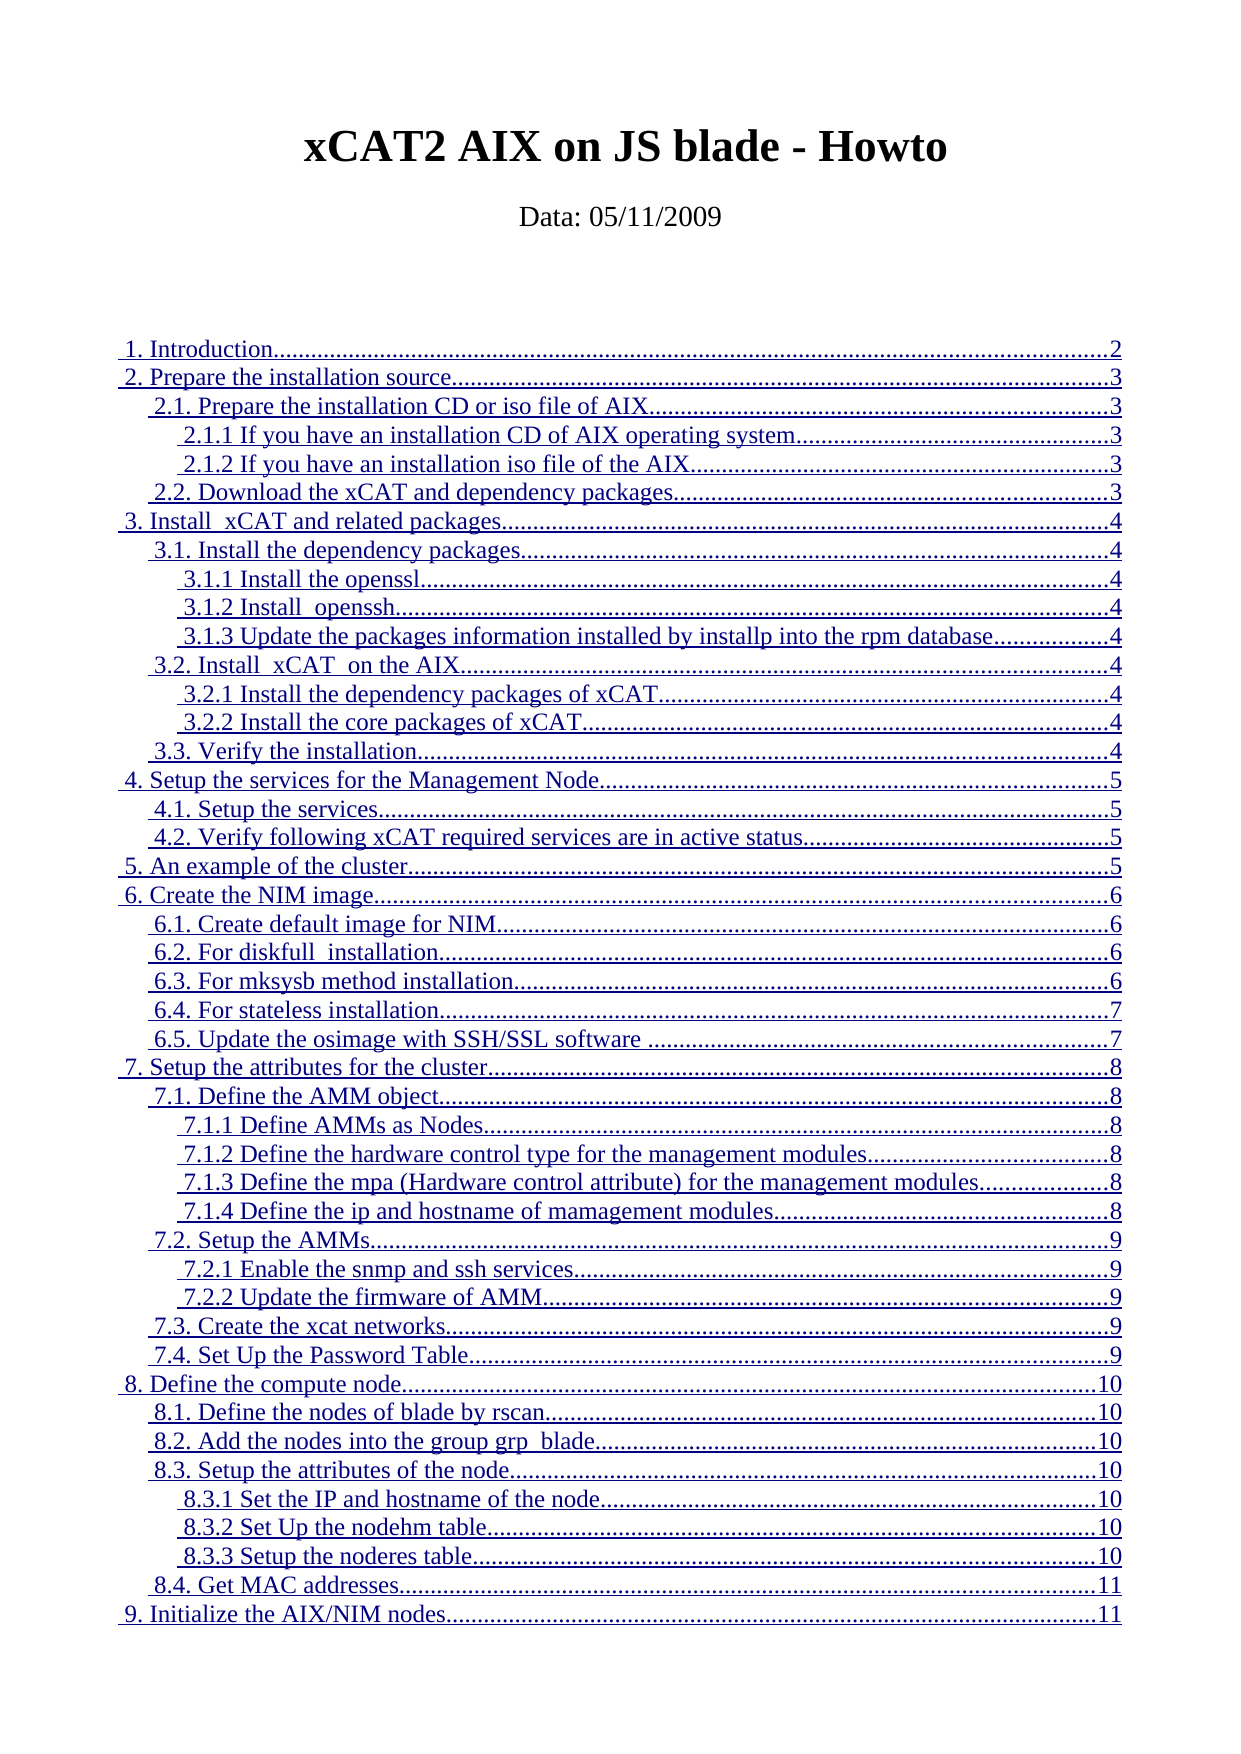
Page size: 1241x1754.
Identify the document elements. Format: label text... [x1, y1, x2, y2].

text 8.3.3 Setup the noderes table 10 [177, 1541, 1122, 1566]
text 8.4. Get MAC addresses 11 [148, 1570, 1122, 1595]
text 9. Initialize the AIX/NIM nodes 11 [118, 1599, 1122, 1624]
text 3.1. Install the dependency packages 4 [148, 535, 1122, 560]
text xCAT2 AIX on JS blade - Howto [118, 118, 1122, 171]
text 4. Setup the services for the Management Node 5 [118, 765, 1122, 790]
text 2.1.1 If you have an installation CD of AIX operating system 3 [177, 420, 1122, 445]
text 8.3. Setup the attributes of the node 10 [148, 1455, 1122, 1480]
text 7.2. Setup the AMMs 9 [148, 1225, 1122, 1250]
text 3.1.3 Update the packages information installed by installp into the rpm database 4 [177, 621, 1122, 646]
text 3.1.1 Install the openssl 4 [177, 564, 1122, 589]
text 8.3.2 Set Up the nodehm table 10 [177, 1512, 1122, 1537]
text 7.4. Set Up the Password Table 9 [148, 1340, 1122, 1365]
text 7.1.3 Define the mpa (Hardware control attribute) for the management modules 8 [177, 1167, 1122, 1192]
text 3.3. Verify the installation 4 [148, 736, 1122, 761]
text 1. Introduction 2 [118, 334, 1122, 359]
text 2. Prepare the installation source 3 [118, 362, 1122, 387]
text 7.2.2 Update the firmware of AMM 9 [177, 1282, 1122, 1307]
text 7.1.1 Define AMMs as Nodes 8 [177, 1110, 1122, 1135]
text 3.2.2 Install the core packages of xCAT 4 [177, 707, 1122, 732]
text 6.4. For stateless installation 7 [148, 995, 1122, 1020]
text 2.2. Download the xCAT and dependency packages 3 [148, 477, 1122, 502]
text 7.1. Define the AMM object 8 [148, 1081, 1122, 1106]
text 7.1.2 Define the hardware control type for the management modules 8 [177, 1139, 1122, 1164]
text 6.1. Create default image for NIM 6 [148, 909, 1122, 934]
text 3. Install xCAT and related packages 4 [118, 506, 1122, 531]
text 2.1. Prepare the installation CD or iso file of AIX 3 [148, 391, 1122, 416]
text 3.2. Install xCAT on the AIX 4 [148, 650, 1122, 675]
text 8. Define the compute node 10 [118, 1369, 1122, 1394]
text Data: 05/11/2009 [118, 199, 1122, 233]
text 8.2. Add the nodes into the group grp_blade 10 [148, 1426, 1122, 1451]
text 6. Create the NIM image 6 [118, 880, 1122, 905]
text 5. An example of the cluster 5 [118, 851, 1122, 876]
text 8.1. Define the nodes of blade by rscan 10 [148, 1397, 1122, 1422]
text 6.5. Update the osimage with SSH/SSL software 7 [148, 1024, 1122, 1049]
text 4.2. Verify following xCAT required services are in active status 5 [148, 822, 1122, 847]
text 2.1.2 If you have an installation iso file of the AIX 3 [177, 449, 1122, 474]
text 6.2. For diskfull installation 6 [148, 937, 1122, 962]
text 7.1.4 Define the ip and hostname of mamagement modules 8 [177, 1196, 1122, 1221]
text 6.3. For mksysb method installation 6 [148, 966, 1122, 991]
text 8.3.1 Set the IP and hostname of the node 10 [177, 1484, 1122, 1509]
text 4.1. Setup the services 5 [148, 794, 1122, 819]
text 7.3. Create the xcat networks 9 [148, 1311, 1122, 1336]
text 7.2.1 Enable the snmp and ssh services 9 [177, 1254, 1122, 1279]
text 3.1.2 Install openssh 4 [177, 592, 1122, 617]
text 3.2.1 Install the dependency packages of xCAT 4 [177, 679, 1122, 704]
text 7. Setup the attributes for the cluster 8 [118, 1052, 1122, 1077]
